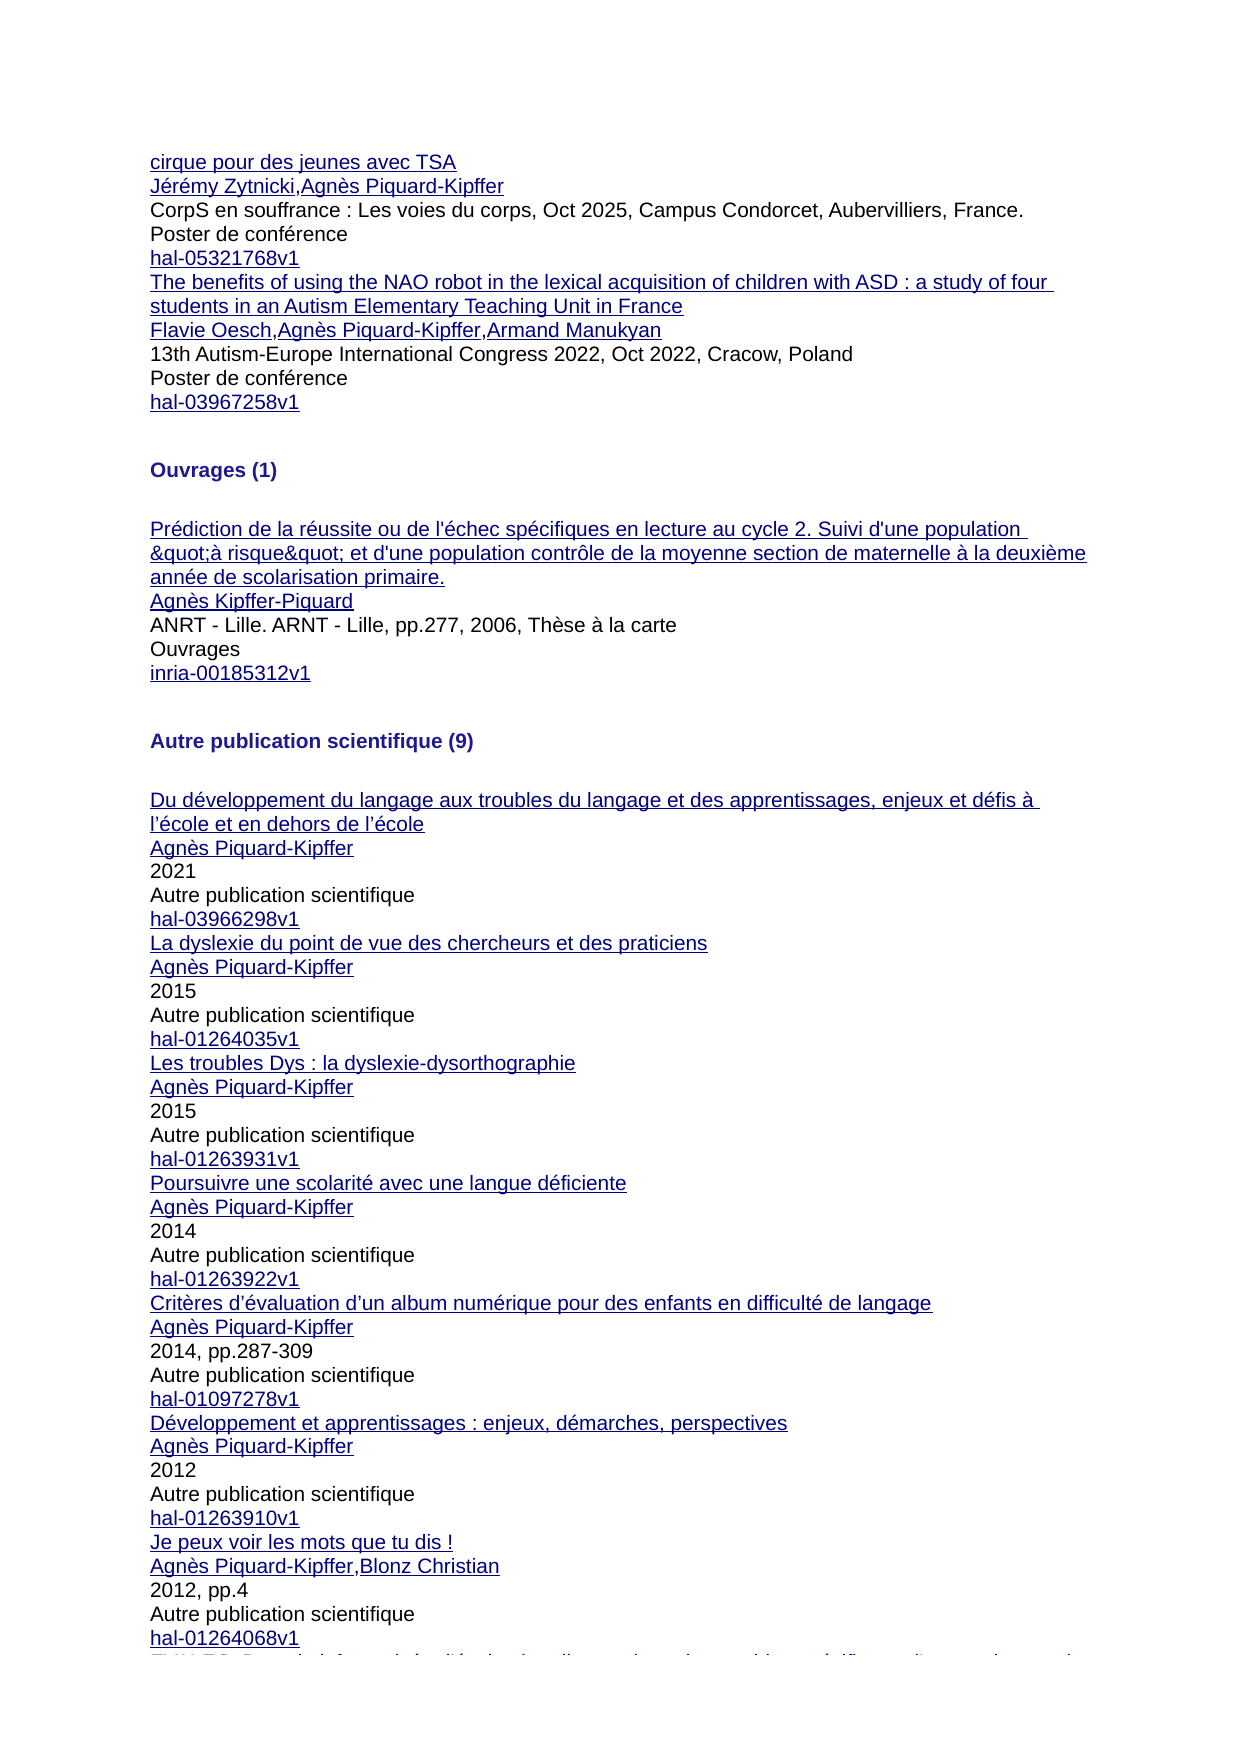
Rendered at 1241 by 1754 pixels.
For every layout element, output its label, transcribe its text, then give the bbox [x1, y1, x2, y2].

table_cell Je peux voir les mots que tu dis ! Agnès Piquard-Kipffer,Blonz Christian 2012, pp.4 Autre publication scientifique hal-01264068v1 [150, 1530, 1090, 1650]
subtitle Autre publication scientifique (9) [150, 729, 1090, 753]
table_header Programme « Ateliers Artistiques Adaptés et Inclusifs » : Leviers inclusifs d'ateliers danse et arts du cirque pour des jeunes avec TSA Jérémy Zytnicki,Agnès Piquard-Kipffer CorpS en souffrance : Les voies du corps, Oct 2025, Campus Condorcet, Aubervilliers, France. Poster de conférence hal-05321768v1 [150, 150, 1090, 270]
subtitle Ouvrages (1) [150, 458, 1090, 482]
table_cell Poursuivre une scolarité avec une langue déficiente Agnès Piquard-Kipffer 2014 Autre publication scientifique hal-01263922v1 [150, 1171, 1090, 1291]
table_cell La dyslexie du point de vue des chercheurs et des praticiens Agnès Piquard-Kipffer 2015 Autre publication scientifique hal-01264035v1 [150, 931, 1090, 1051]
table_cell Les troubles Dys : la dyslexie-dysorthographie Agnès Piquard-Kipffer 2015 Autre publication scientifique hal-01263931v1 [150, 1051, 1090, 1171]
table_cell Critères d’évaluation d’un album numérique pour des enfants en difficulté de langage Agnès Piquard-Kipffer 2014, pp.287-309 Autre publication scientifique hal-01097278v1 [150, 1291, 1090, 1410]
table_cell Développement et apprentissages : enjeux, démarches, perspectives Agnès Piquard-Kipffer 2012 Autre publication scientifique hal-01263910v1 [150, 1410, 1090, 1530]
table_cell The benefits of using the NAO robot in the lexical acquisition of children with ASD : a study of four students in an Autism Elementary Teaching Unit in France Flavie Oesch,Agnès Piquard-Kipffer,Armand Manukyan 13th Autism-Europe International Congress 2022, Oct 2022, Cracow, Poland Poster de conférence hal-03967258v1 [150, 270, 1090, 413]
table_header Prédiction de la réussite ou de l'échec spécifiques en lecture au cycle 2. Suivi d'une population &quot;à risque&quot; et d'une population contrôle de la moyenne section de maternelle à la deuxième année de scolarisation primaire. Agnès Kipffer-Piquard ANRT - Lille. ARNT - Lille, pp.277, 2006, Thèse à la carte Ouvrages inria-00185312v1 [150, 517, 1090, 684]
table_header Du développement du langage aux troubles du langage et des apprentissages, enjeux et défis à l’école et en dehors de l’école Agnès Piquard-Kipffer 2021 Autre publication scientifique hal-03966298v1 [150, 788, 1090, 931]
